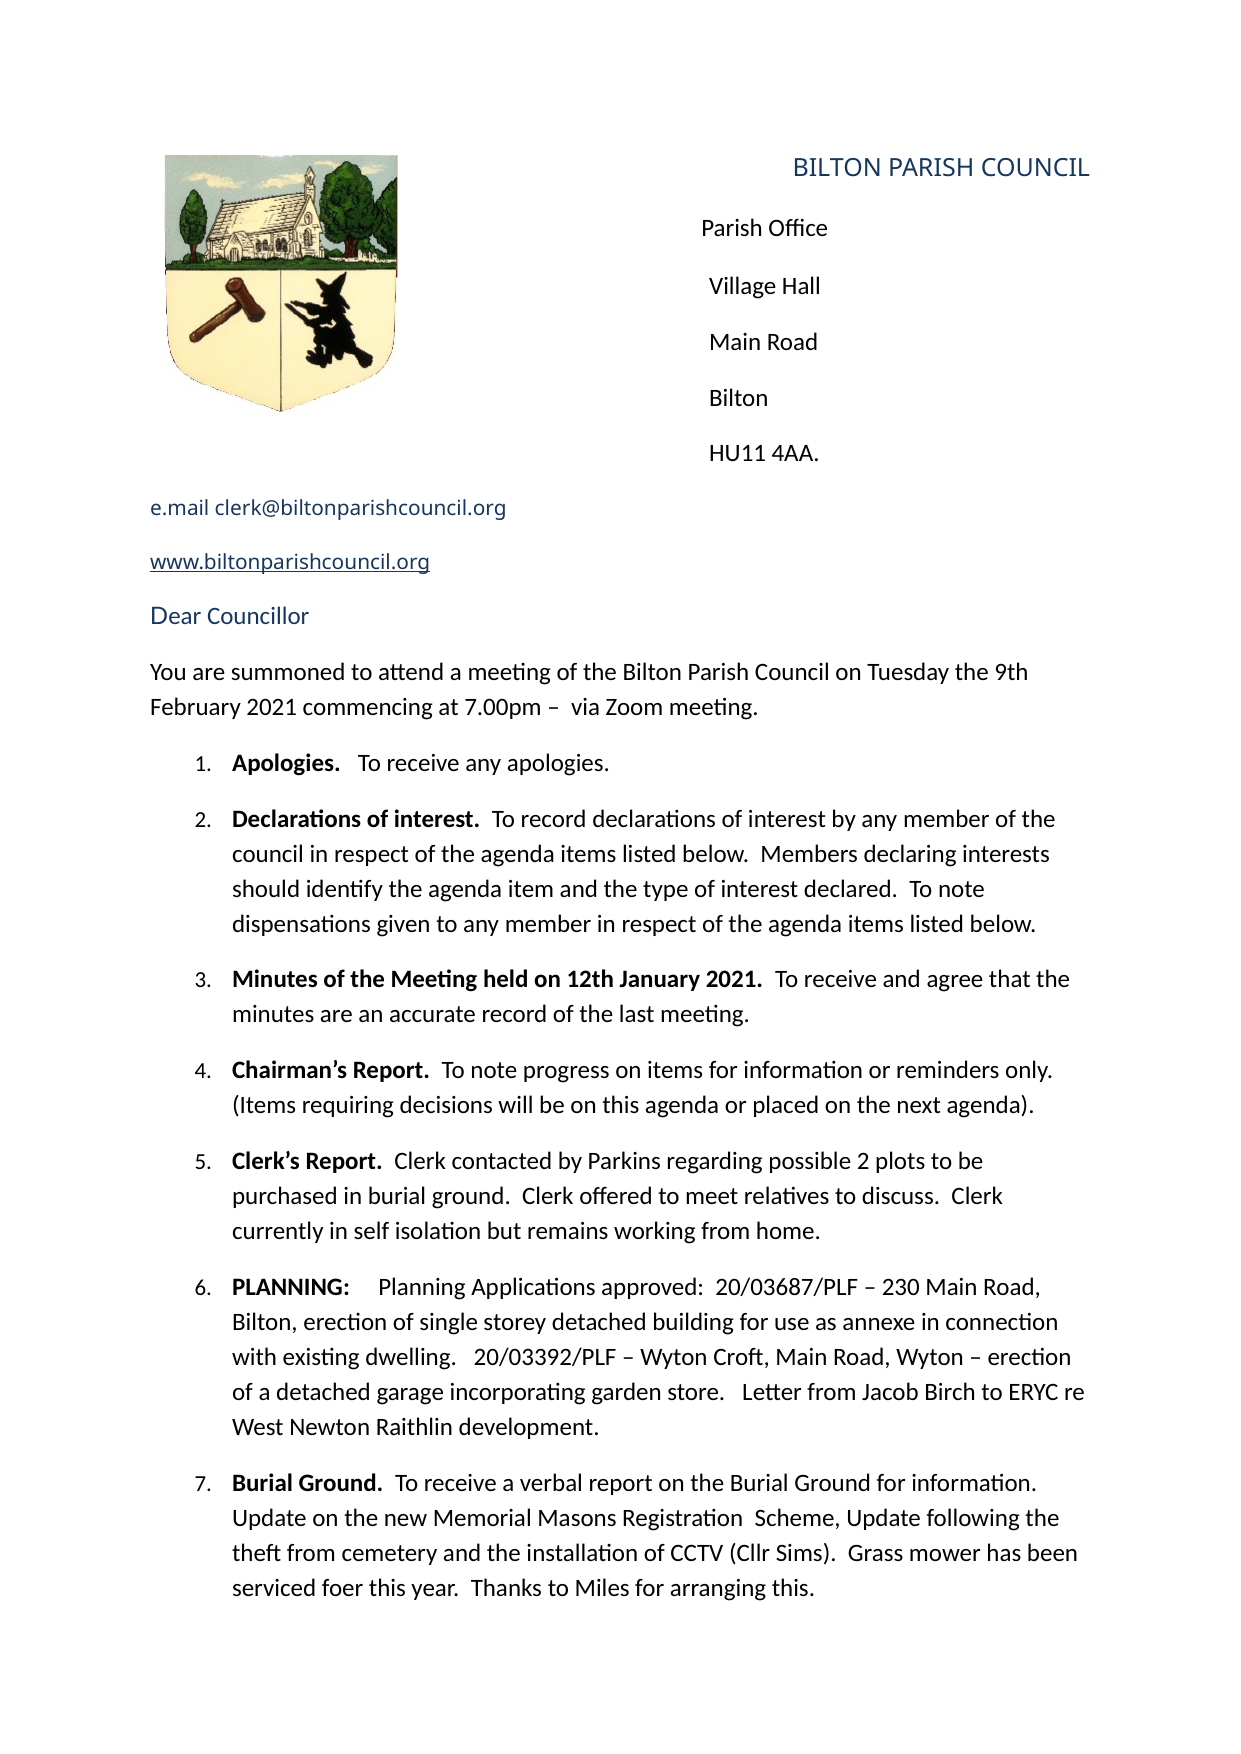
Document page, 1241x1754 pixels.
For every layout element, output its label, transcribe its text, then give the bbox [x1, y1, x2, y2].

text [150, 382, 164, 412]
text Dear Councillor [150, 600, 1090, 631]
list Minutes of the Meeting held on 12th January 2021. To receive and agree that the minutes are an accurate record of the last meeting. [194, 963, 1090, 1029]
text www.biltonparishcouncil.org [150, 547, 1090, 575]
list PLANNING: Planning Applications approved: 20/03687/PLF – 230 Main Road, Bilton, erection of single storey detached building for use as annexe in connection with existing dwelling. 20/03392/PLF – Wyton Croft, Main Road, Wyton – erection of a detached garage incorporating garden store. Letter from Jacob Birch to ERYC re West Newton Raithlin development. [194, 1271, 1090, 1442]
text Village Hall [398, 270, 1090, 301]
text Main Road [398, 326, 1090, 356]
text Bilton [398, 382, 1090, 412]
list Clerk’s Report. Clerk contacted by Parkins regarding possible 2 plots to be purchased in burial ground. Clerk offered to meet relatives to discuss. Clerk currently in self isolation but remains working from home. [194, 1145, 1090, 1246]
text [150, 210, 164, 244]
text HU11 4AA. [150, 437, 1090, 468]
text You are summoned to attend a meeting of the Bilton Parish Council on Tuesday the 9th February 2021 commencing at 7.00pm – via Zoom meeting. [150, 656, 1090, 722]
list Declarations of interest. To record declarations of interest by any member of the council in respect of the agenda items listed below. Members declaring interests should identify the agenda item and the type of interest declared. To note dispensations given to any member in respect of the agenda items listed below. [194, 803, 1090, 938]
text [150, 326, 164, 356]
text [150, 270, 164, 301]
text Parish Office [398, 210, 1090, 244]
list Chairman’s Report. To note progress on items for information or reminders only. (Items requiring decisions will be on this agenda or placed on the next agenda). [194, 1054, 1090, 1120]
list Burial Ground. To receive a verbal report on the Burial Ground for information. Update on the new Memorial Masons Registration Scheme, Update following the theft from cemetery and the installation of CCTV (Cllr Sims). Grass mower has been serviced foer this year. Thanks to Miles for arranging this. [194, 1467, 1090, 1602]
text e.mail clerk@biltonparishcouncil.org [150, 493, 1090, 522]
picture [164, 155, 398, 415]
text BILTON PARISH COUNCIL [150, 150, 1090, 184]
list Apologies. To receive any apologies. [194, 747, 1090, 777]
